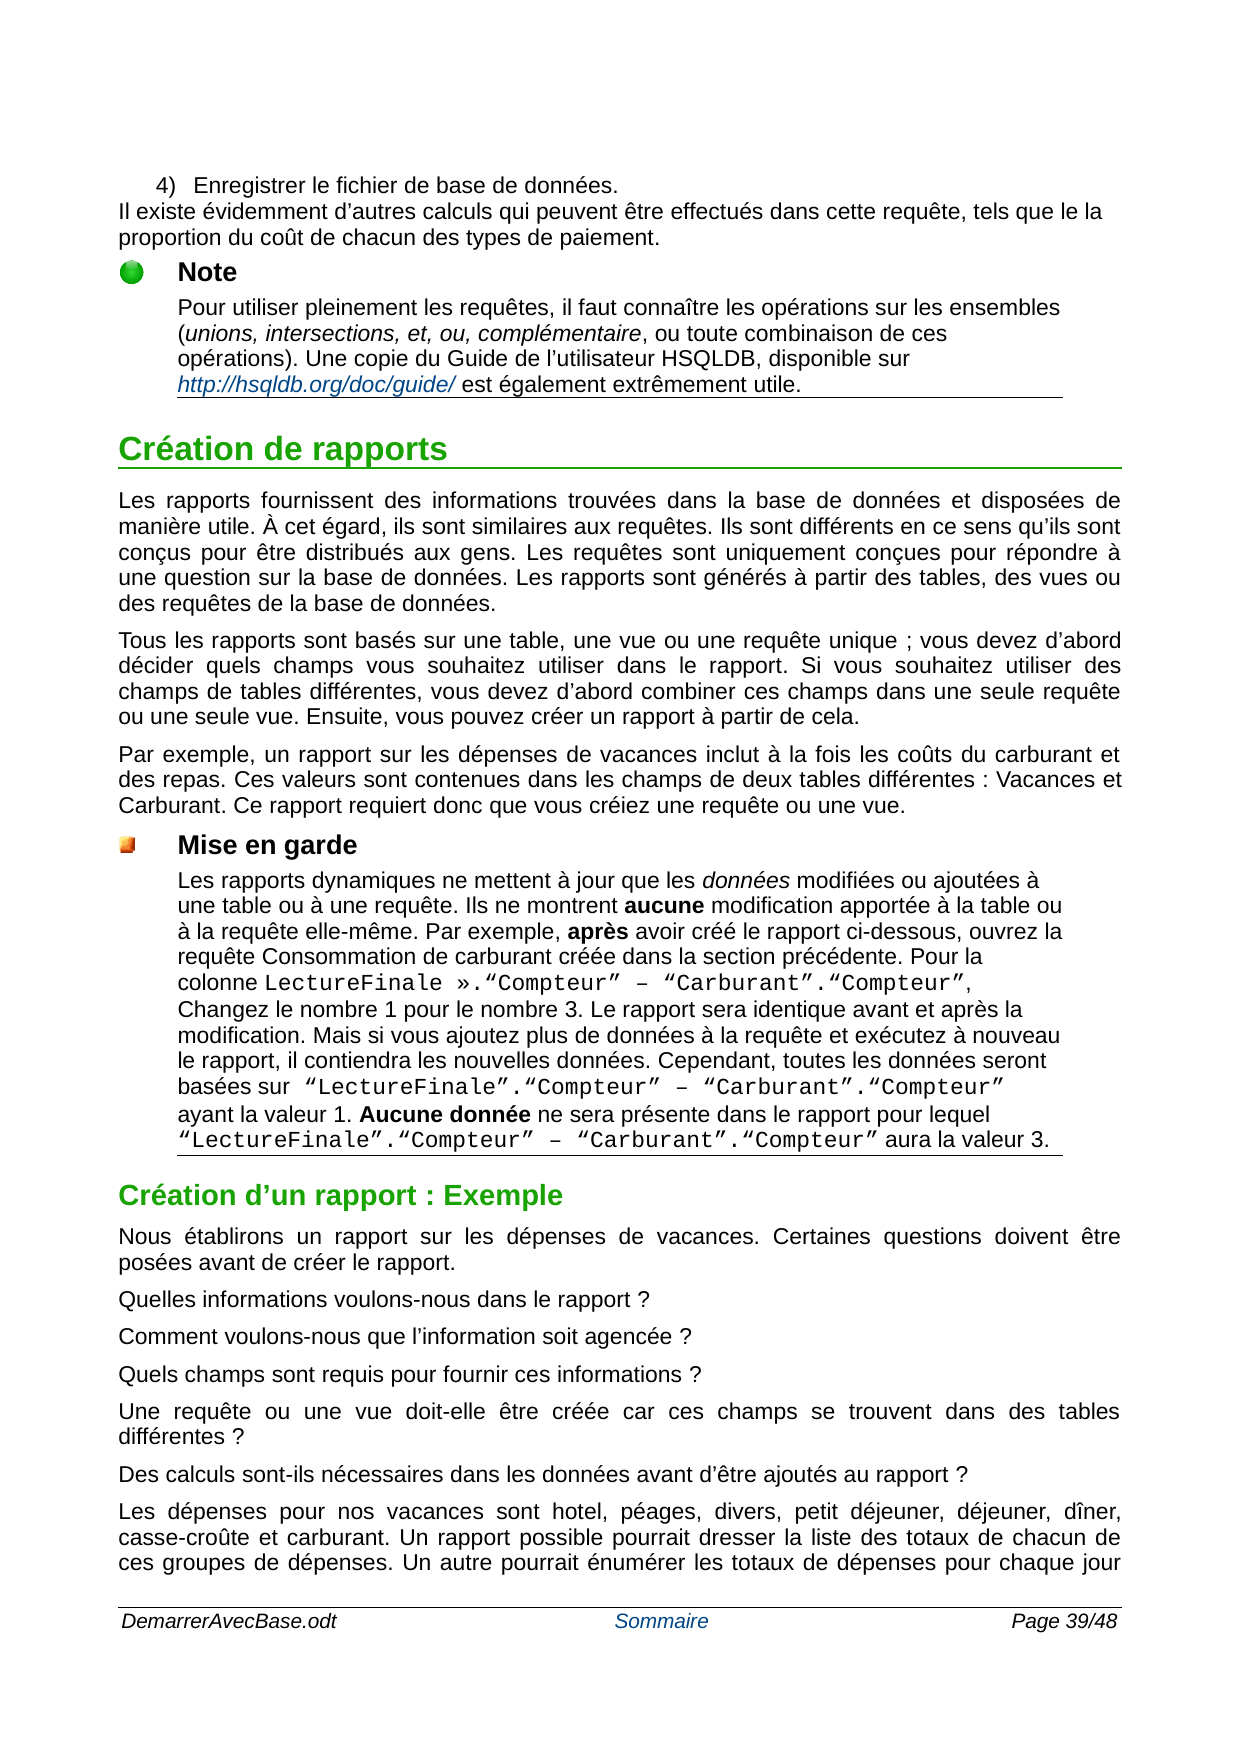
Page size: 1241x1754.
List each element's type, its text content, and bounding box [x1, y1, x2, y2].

text Les dépenses pour nos vacances sont hotel, péages, divers, petit déjeuner, déjeuner, dîner, casse-croûte et carburant. Un rapport possible pourrait dresser la liste des totaux de chacun de ces groupes de dépenses. Un autre pourrait énumérer les totaux de dépenses pour chaque jour [118, 1499, 1122, 1575]
text Les rapports dynamiques ne mettent à jour que les données modifiées ou ajoutées à une table ou à une requête. Ils ne montrent aucune modification apportée à la table ou à la requête elle-même. Par exemple, après avoir créé le rapport ci-dessous, ouvrez la requête Consommation de carburant créée dans la section précédente. Pour la colonne LectureFinale ».“Compteur” – “Carburant”.“Compteur”, Changez le nombre 1 pour le nombre 3. Le rapport sera identique avant et après la modification. Mais si vous ajoutez plus de données à la requête et exécutez à nouveau le rapport, il contiendra les nouvelles données. Cependant, toutes les données seront basées sur “LectureFinale”.“Compteur” – “Carburant”.“Compteur” ayant la valeur 1. Aucune donnée ne sera présente dans le rapport pour lequel “LectureFinale”.“Compteur” – “Carburant”.“Compteur” aura la valeur 3. [177, 867, 1063, 1155]
subtitle Création d’un rapport : Exemple [118, 1179, 1122, 1211]
text Une requête ou une vue doit-elle être créée car ces champs se trouvent dans des tables différentes ? [118, 1398, 1122, 1449]
text Les rapports fournissent des informations trouvées dans la base de données et disposées de manière utile. À cet égard, ils sont similaires aux requêtes. Ils sont différents en ce sens qu’ils sont conçus pour être distribués aux gens. Les requêtes sont uniquement conçues pour répondre à une question sur la base de données. Les rapports sont générés à partir des tables, des vues ou des requêtes de la base de données. [118, 488, 1122, 616]
text Des calculs sont-ils nécessaires dans les données avant d’être ajoutés au rapport ? [118, 1461, 1122, 1487]
list Note [59, 257, 1122, 287]
list Mise en garde [59, 830, 1122, 860]
list Enregistrer le fichier de base de données. [156, 173, 1122, 199]
subtitle Création de rapports [118, 430, 1122, 467]
text Nous établirons un rapport sur les dépenses de vacances. Certaines questions doivent être posées avant de créer le rapport. [118, 1224, 1122, 1275]
text Pour utiliser pleinement les requêtes, il faut connaître les opérations sur les ensembles (unions, intersections, et, ou, complémentaire, ou toute combinaison de ces opérations). Une copie du Guide de l’utilisateur HSQLDB, disponible sur http://hsqldb.org/doc/guide/ est également extrêmement utile. [177, 295, 1063, 397]
text Il existe évidemment d’autres calculs qui peuvent être effectués dans cette requête, tels que le la proportion du coût de chacun des types de paiement. [118, 199, 1122, 250]
text Quelles informations voulons-nous dans le rapport ? [118, 1287, 1122, 1312]
picture [119, 836, 135, 853]
text Quels champs sont requis pour fournir ces informations ? [118, 1361, 1122, 1387]
text Tous les rapports sont basés sur une table, une vue ou une requête unique ; vous devez d’abord décider quels champs vous souhaitez utiliser dans le rapport. Si vous souhaitez utiliser des champs de tables différentes, vous devez d’abord combiner ces champs dans une seule requête ou une seule vue. Ensuite, vous pouvez créer un rapport à partir de cela. [118, 627, 1122, 729]
text Par exemple, un rapport sur les dépenses de vacances inclut à la fois les coûts du carburant et des repas. Ces valeurs sont contenues dans les champs de deux tables différentes : Vacances et Carburant. Ce rapport requiert donc que vous créiez une requête ou une vue. [118, 741, 1122, 818]
text Comment voulons-nous que l’information soit agencée ? [118, 1324, 1122, 1349]
